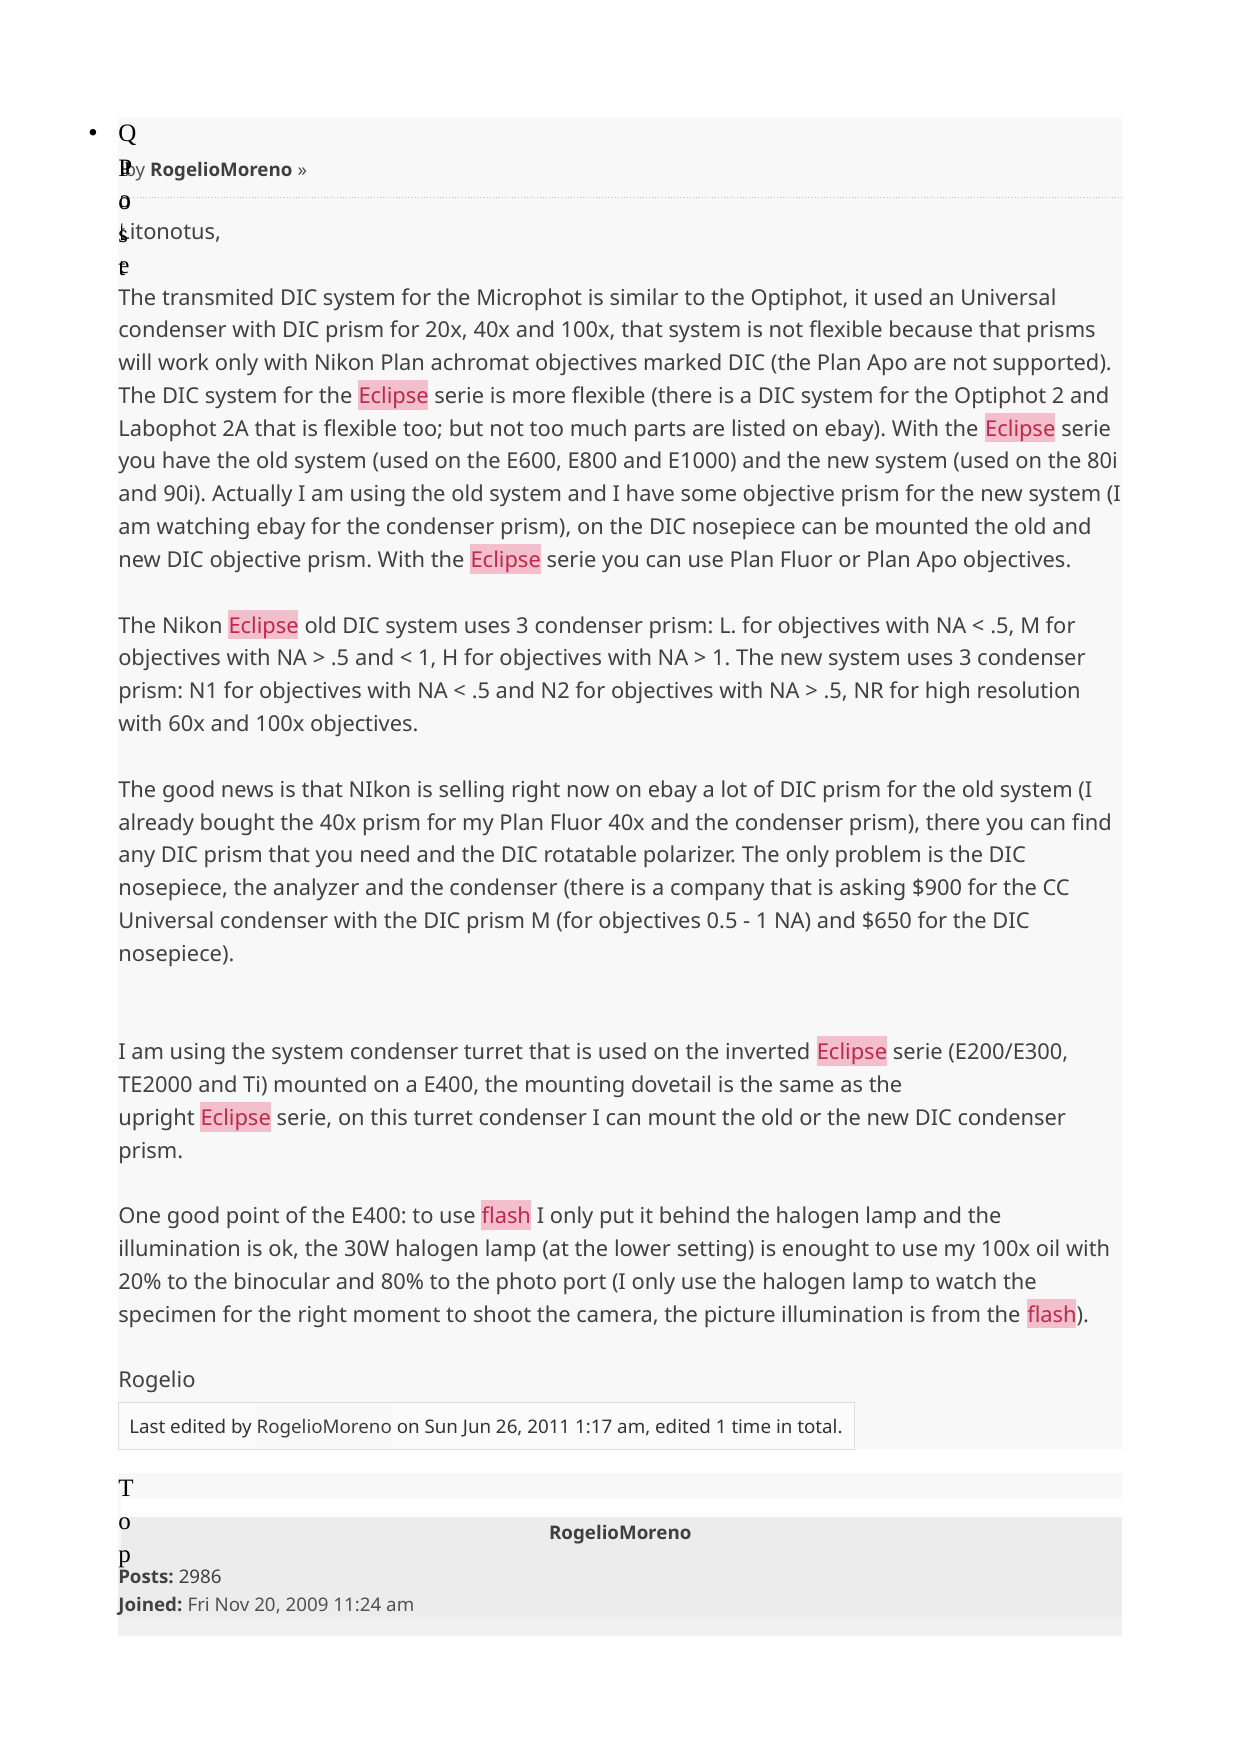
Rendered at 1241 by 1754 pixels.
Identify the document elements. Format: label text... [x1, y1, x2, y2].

subtitle RogelioMoreno [121, 1517, 1122, 1545]
text by RogelioMoreno » [121, 153, 1122, 197]
text [855, 1402, 1122, 1449]
list Joined: Fri Nov 20, 2009 11:24 am [118, 1589, 1122, 1617]
text Litonotus, The transmited DIC system for the Microphot is similar to the Optiphot, it used an Universal condenser with DIC prism for 20x, 40x and 100x, that system is not flexible because that prisms will work only with Nikon Plan achromat objectives marked DIC (the Plan Apo are not supported). The DIC system for the Eclipse serie is more flexible (there is a DIC system for the Optiphot 2 and Labophot 2A that is flexible too; but not too much parts are listed on ebay). With the Eclipse serie you have the old system (used on the E600, E800 and E1000) and the new system (used on the 80i and 90i). Actually I am using the old system and I have some objective prism for the new system (I am watching ebay for the condenser prism), on the DIC nosepiece can be mounted the old and new DIC objective prism. With the Eclipse serie you can use Plan Fluor or Plan Apo objectives. The Nikon Eclipse old DIC system uses 3 condenser prism: L. for objectives with NA < .5, M for objectives with NA > .5 and < 1, H for objectives with NA > 1. The new system uses 3 condenser prism: N1 for objectives with NA < .5 and N2 for objectives with NA > .5, NR for high resolution with 60x and 100x objectives. The good news is that NIkon is selling right now on ebay a lot of DIC prism for the old system (I already bought the 40x prism for my Plan Fluor 40x and the condenser prism), there you can find any DIC prism that you need and the DIC rotatable polarizer. The only problem is the DIC nosepiece, the analyzer and the condenser (there is a company that is asking $900 for the CC Universal condenser with the DIC prism M (for objectives 0.5 - 1 NA) and $650 for the DIC nosepiece). I am using the system condenser turret that is used on the inverted Eclipse serie (E200/E300, TE2000 and Ti) mounted on a E400, the mounting dovetail is the same as the upright Eclipse serie, on this turret condenser I can mount the old or the new DIC condenser prism. One good point of the E400: to use flash I only put it behind the halogen lamp and the illumination is ok, the 30W halogen lamp (at the lower setting) is enought to use my 100x oil with 20% to the binocular and 80% to the photo port (I only use the halogen lamp to watch the specimen for the right moment to shoot the camera, the picture illumination is from the flash). Rogelio [118, 213, 1122, 1394]
list Posts: 2986 [118, 1561, 1122, 1589]
text Last edited by RogelioMoreno on Sun Jun 26, 2011 1:17 am, edited 1 time in total. [119, 1403, 854, 1449]
